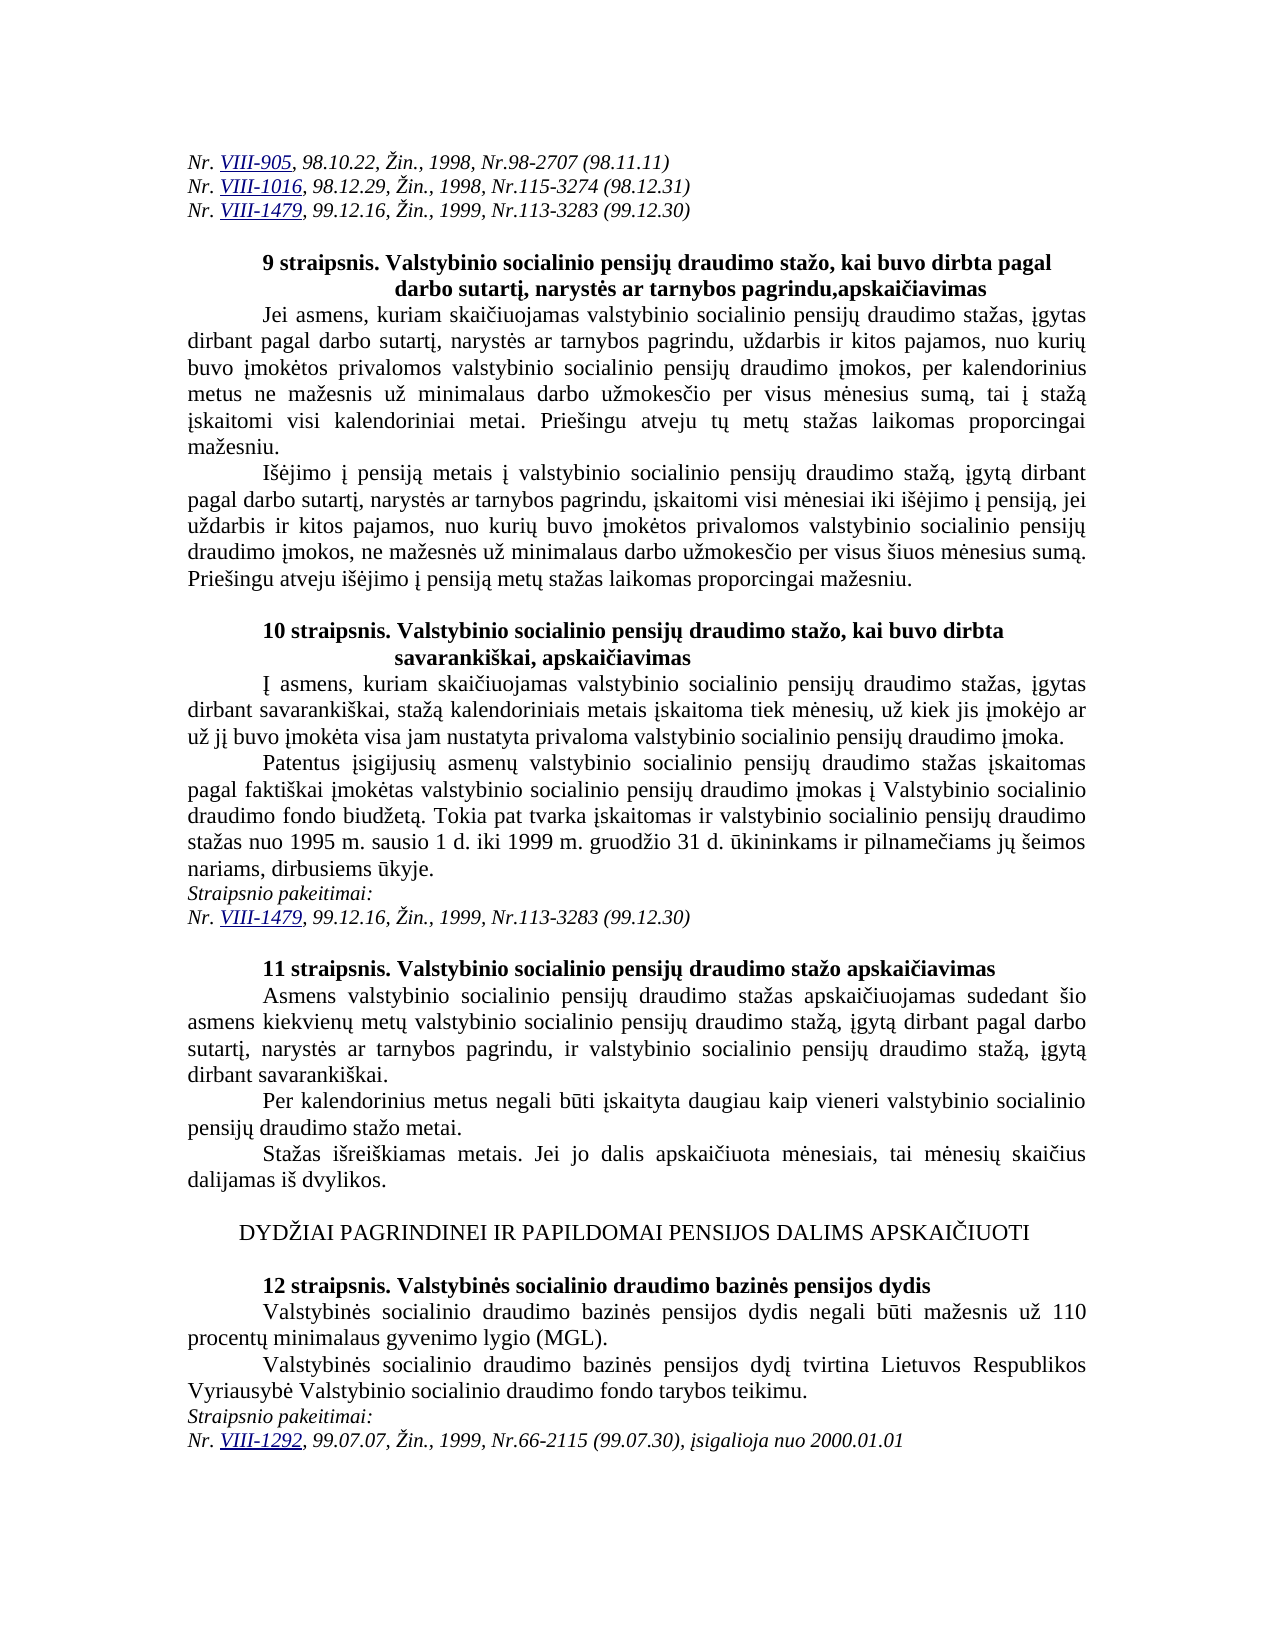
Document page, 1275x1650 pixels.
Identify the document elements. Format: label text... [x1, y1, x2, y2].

text Straipsnio pakeitimai: [187, 1403, 1087, 1428]
text Nr. VIII-1479, 99.12.16, Žin., 1999, Nr.113-3283 (99.12.30) [187, 905, 1087, 929]
text Valstybinės socialinio draudimo bazinės pensijos dydis negali būti mažesnis už 110 procentų minimalaus gyvenimo lygio (MGL). [187, 1298, 1087, 1351]
text Nr. VIII-1016, 98.12.29, Žin., 1998, Nr.115-3274 (98.12.31) [187, 174, 1087, 198]
text Nr. VIII-905, 98.10.22, Žin., 1998, Nr.98-2707 (98.11.11) [187, 150, 1087, 174]
text Jei asmens, kuriam skaičiuojamas valstybinio socialinio pensijų draudimo stažas, įgytas dirbant pagal darbo sutartį, narystės ar tarnybos pagrindu, uždarbis ir kitos pajamos, nuo kurių buvo įmokėtos privalomos valstybinio socialinio pensijų draudimo įmokos, per kalendorinius metus ne mažesnis už minimalaus darbo užmokesčio per visus mėnesius sumą, tai į stažą įskaitomi visi kalendoriniai metai. Priešingu atveju tų metų stažas laikomas proporcingai mažesniu. [187, 301, 1087, 459]
text Stažas išreiškiamas metais. Jei jo dalis apskaičiuota mėnesiais, tai mėnesių skaičius dalijamas iš dvylikos. [187, 1140, 1087, 1193]
text 9 straipsnis. Valstybinio socialinio pensijų draudimo stažo, kai buvo dirbta pagal [262, 248, 1087, 275]
text Per kalendorinius metus negali būti įskaityta daugiau kaip vieneri valstybinio socialinio pensijų draudimo stažo metai. [187, 1087, 1087, 1140]
text Nr. VIII-1292, 99.07.07, Žin., 1999, Nr.66-2115 (99.07.30), įsigalioja nuo 2000.01.01 [187, 1428, 1087, 1452]
text Straipsnio pakeitimai: [187, 881, 1087, 905]
text darbo sutartį, narystės ar tarnybos pagrindu,apskaičiavimas [379, 275, 1087, 301]
text 10 straipsnis. Valstybinio socialinio pensijų draudimo stažo, kai buvo dirbta [262, 617, 1087, 644]
text savarankiškai, apskaičiavimas [394, 644, 1087, 670]
text 11 straipsnis. Valstybinio socialinio pensijų draudimo stažo apskaičiavimas [187, 956, 1087, 982]
text Į asmens, kuriam skaičiuojamas valstybinio socialinio pensijų draudimo stažas, įgytas dirbant savarankiškai, stažą kalendoriniais metais įskaitoma tiek mėnesių, už kiek jis įmokėjo ar už jį buvo įmokėta visa jam nustatyta privaloma valstybinio socialinio pensijų draudimo įmoka. [187, 670, 1087, 749]
text Valstybinės socialinio draudimo bazinės pensijos dydį tvirtina Lietuvos Respublikos Vyriausybė Valstybinio socialinio draudimo fondo tarybos teikimu. [187, 1351, 1087, 1403]
text Patentus įsigijusių asmenų valstybinio socialinio pensijų draudimo stažas įskaitomas pagal faktiškai įmokėtas valstybinio socialinio pensijų draudimo įmokas į Valstybinio socialinio draudimo fondo biudžetą. Tokia pat tvarka įskaitomas ir valstybinio socialinio pensijų draudimo stažas nuo 1995 m. sausio 1 d. iki 1999 m. gruodžio 31 d. ūkininkams ir pilnamečiams jų šeimos nariams, dirbusiems ūkyje. [187, 749, 1087, 881]
text Išėjimo į pensiją metais į valstybinio socialinio pensijų draudimo stažą, įgytą dirbant pagal darbo sutartį, narystės ar tarnybos pagrindu, įskaitomi visi mėnesiai iki išėjimo į pensiją, jei uždarbis ir kitos pajamos, nuo kurių buvo įmokėtos privalomos valstybinio socialinio pensijų draudimo įmokos, ne mažesnės už minimalaus darbo užmokesčio per visus šiuos mėnesius sumą. Priešingu atveju išėjimo į pensiją metų stažas laikomas proporcingai mažesniu. [187, 459, 1087, 591]
text Asmens valstybinio socialinio pensijų draudimo stažas apskaičiuojamas sudedant šio asmens kiekvienų metų valstybinio socialinio pensijų draudimo stažą, įgytą dirbant pagal darbo sutartį, narystės ar tarnybos pagrindu, ir valstybinio socialinio pensijų draudimo stažą, įgytą dirbant savarankiškai. [187, 982, 1087, 1087]
text DYDŽIAI PAGRINDINEI IR PAPILDOMAI PENSIJOS DALIMS APSKAIČIUOTI [187, 1219, 1087, 1245]
text Nr. VIII-1479, 99.12.16, Žin., 1999, Nr.113-3283 (99.12.30) [187, 198, 1087, 222]
text 12 straipsnis. Valstybinės socialinio draudimo bazinės pensijos dydis [187, 1272, 1087, 1298]
